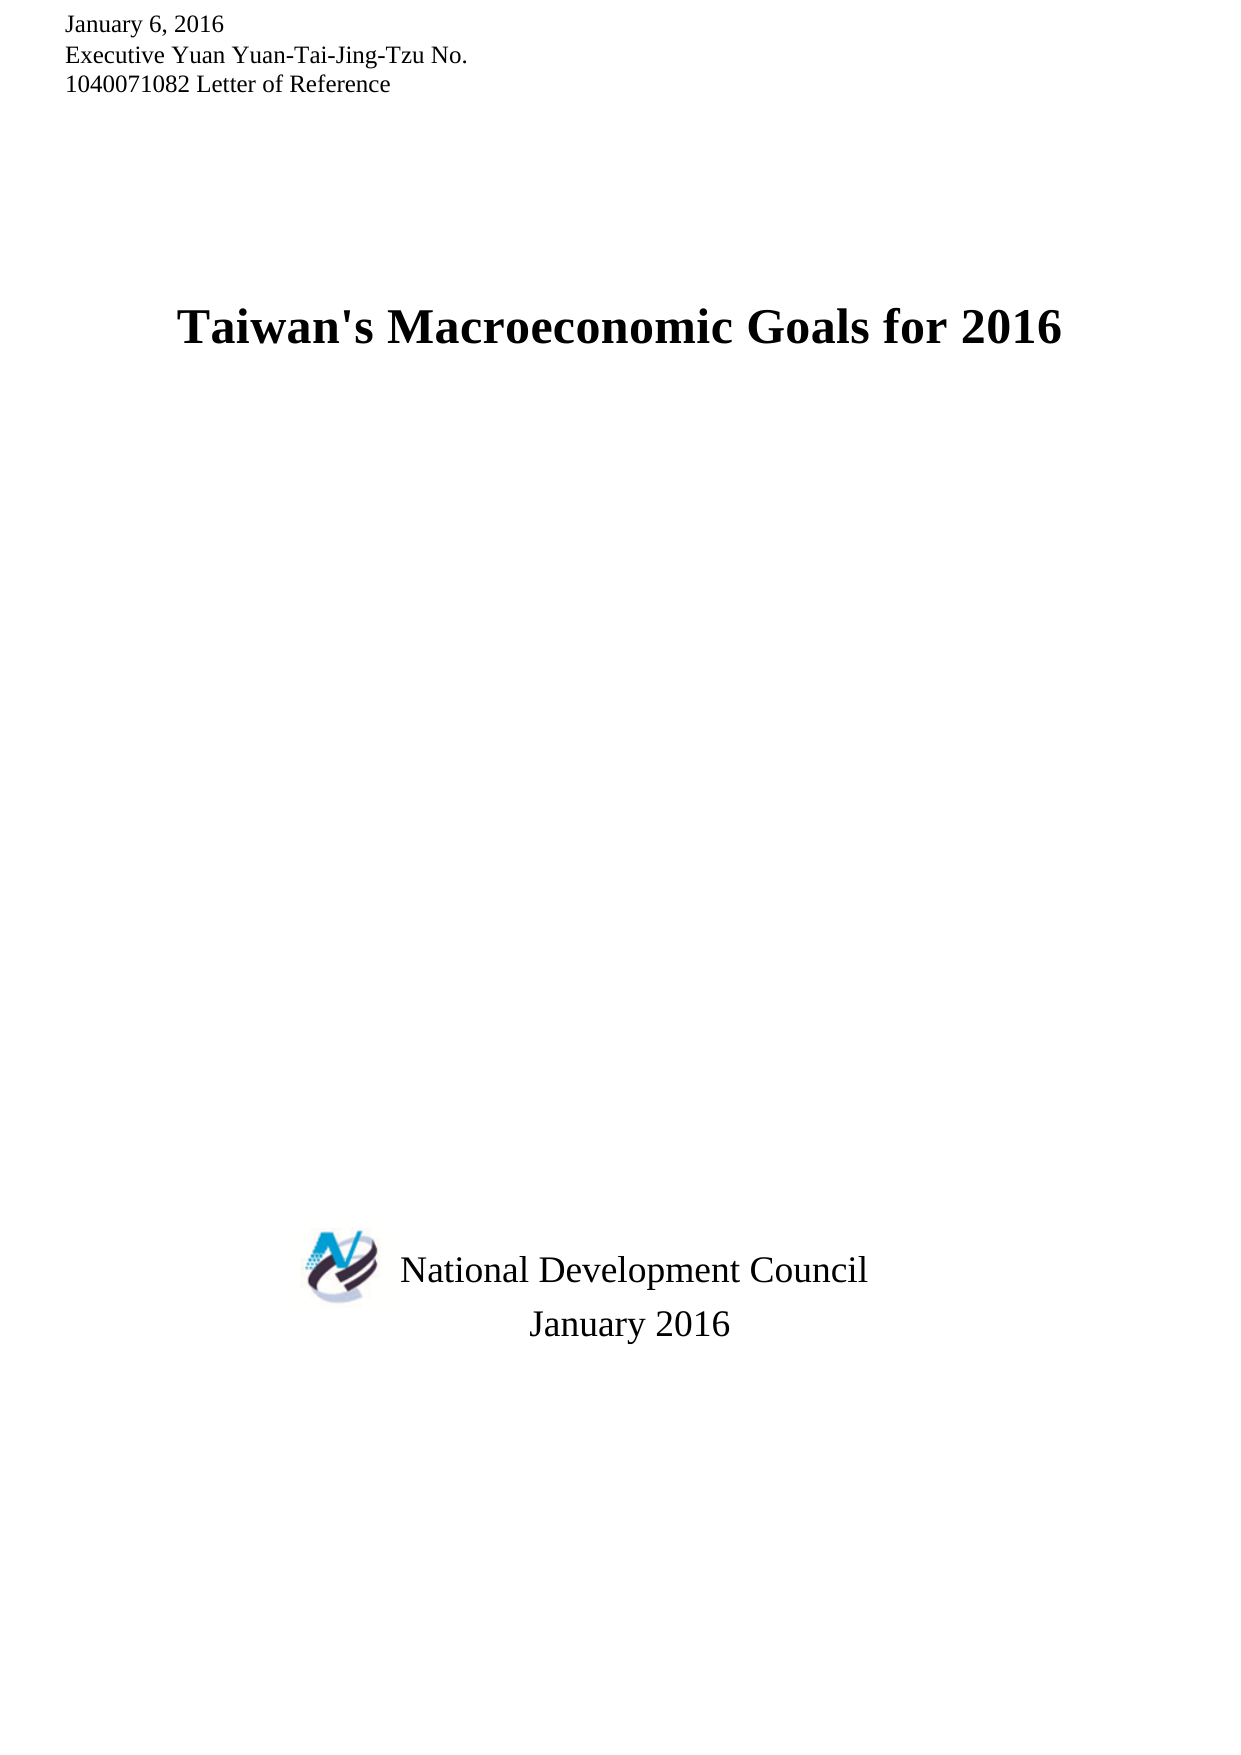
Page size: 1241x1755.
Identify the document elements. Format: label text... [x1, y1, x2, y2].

text January 6, 2016 [65, 9, 572, 38]
text [177, 1243, 291, 1295]
text January 2016 [177, 1295, 1063, 1347]
text Taiwan's Macroeconomic Goals for 2016 [148, 297, 1093, 354]
text Executive Yuan Yuan-Tai-Jing-Tzu No. 1040071082 Letter of Reference [65, 40, 572, 98]
text National Development Council [394, 1243, 1063, 1295]
